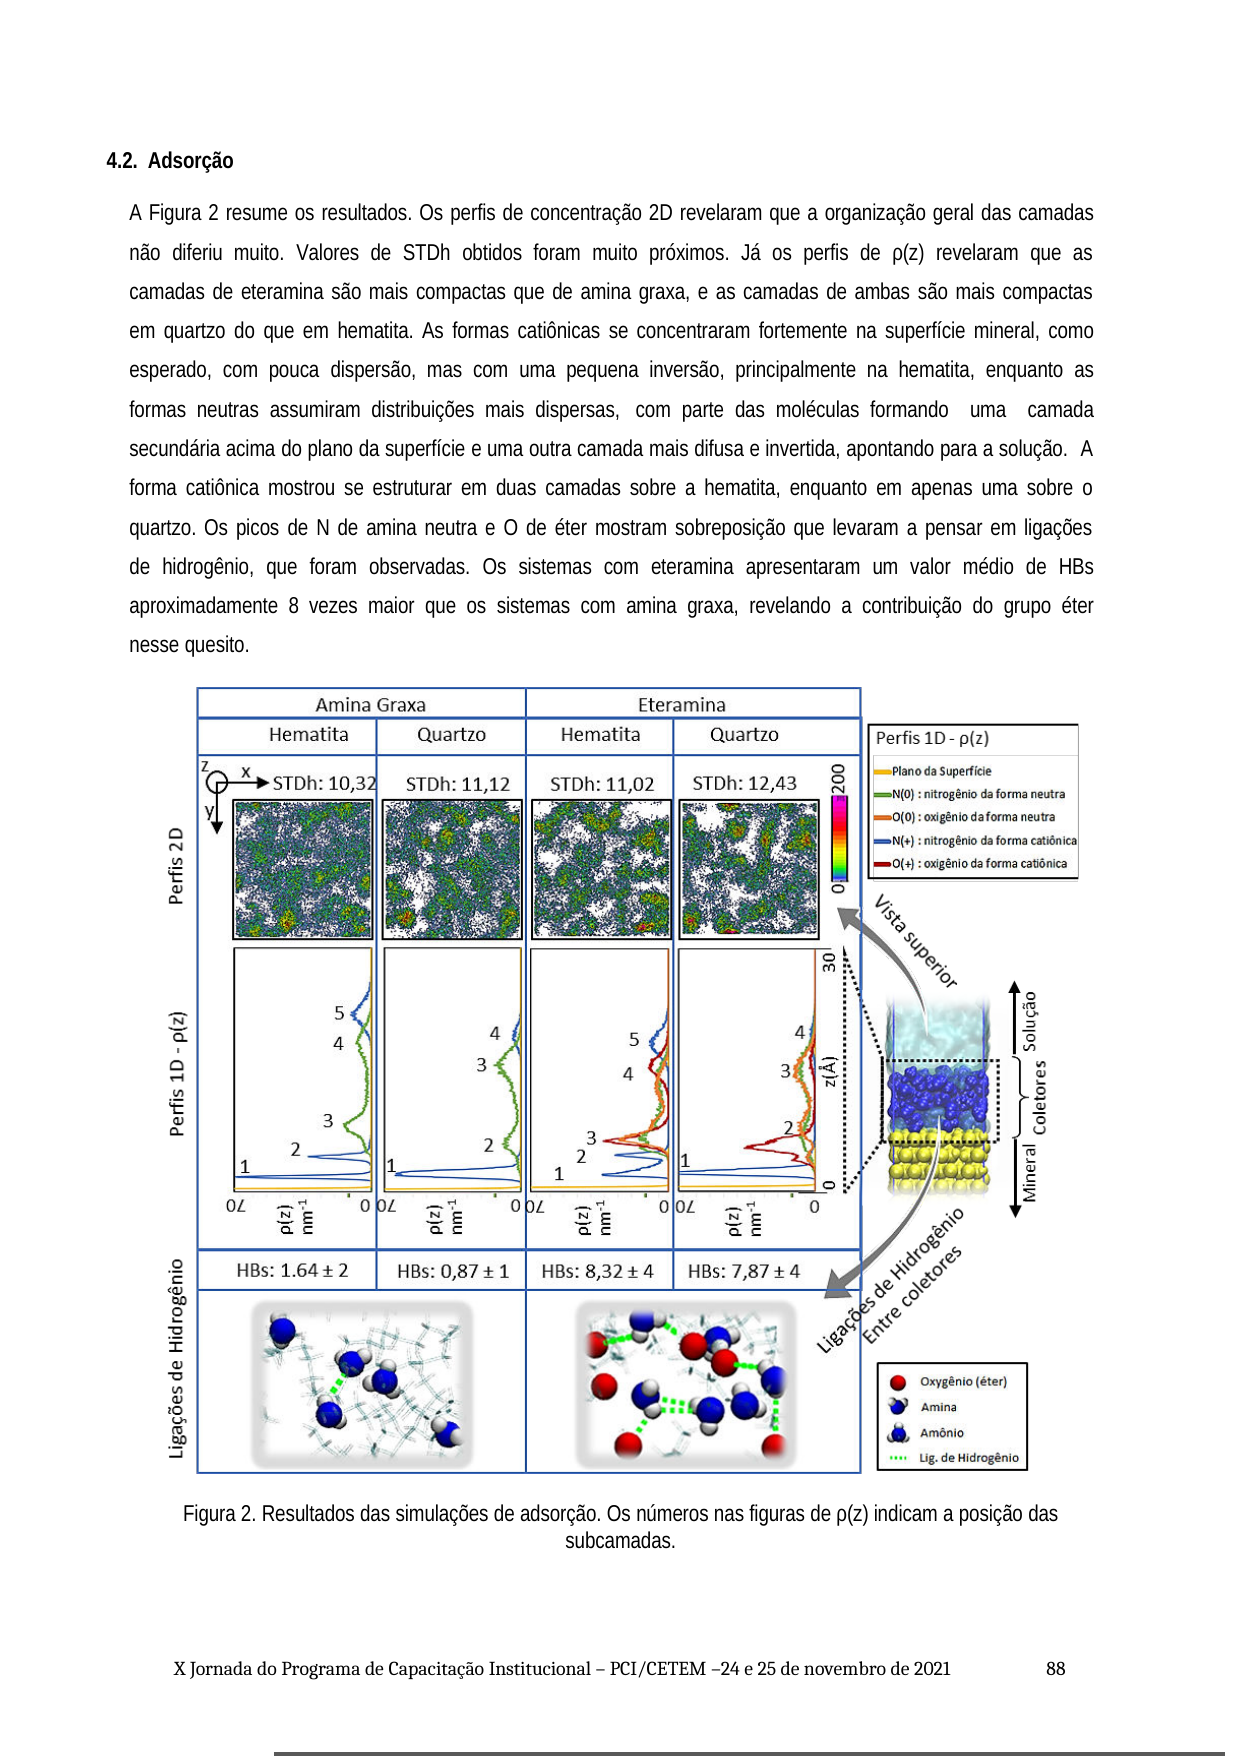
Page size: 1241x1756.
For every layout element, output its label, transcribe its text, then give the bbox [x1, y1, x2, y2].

text A Figura 2 resume os resultados. Os perfis de concentração 2D revelaram que a organização geral das camadas não diferiu muito. Valores de STDh obtidos foram muito próximos. Já os perfis de ρ(z) revelaram que as camadas de eteramina são mais compactas que de amina graxa, e as camadas de ambas são mais compactas em quartzo do que em hematita. As formas catiônicas se concentraram fortemente na superfície mineral, como esperado, com pouca dispersão, mas com uma pequena inversão, principalmente na hematita, enquanto as formas neutras assumiram distribuições mais dispersas, com parte das moléculas formando uma camada secundária acima do plano da superfície e uma outra camada mais difusa e invertida, apontando para a solução. A forma catiônica mostrou se estruturar em duas camadas sobre a hematita, enquanto em apenas uma sobre o quartzo. Os picos de N de amina neutra e O de éter mostram sobreposição que levaram a pensar em ligações de hidrogênio, que foram observadas. Os sistemas com eteramina apresentaram um valor médio de HBs aproximadamente 8 vezes maior que os sistemas com amina graxa, revelando a contribuição do grupo éter nesse quesito. [129, 199, 1094, 658]
text subcamadas. [151, 1527, 1090, 1553]
list Adsorção [106, 147, 1111, 173]
text Figura 2. Resultados das simulações de adsorção. Os números nas figuras de ρ(z) indicam a posição das [151, 1501, 1089, 1527]
